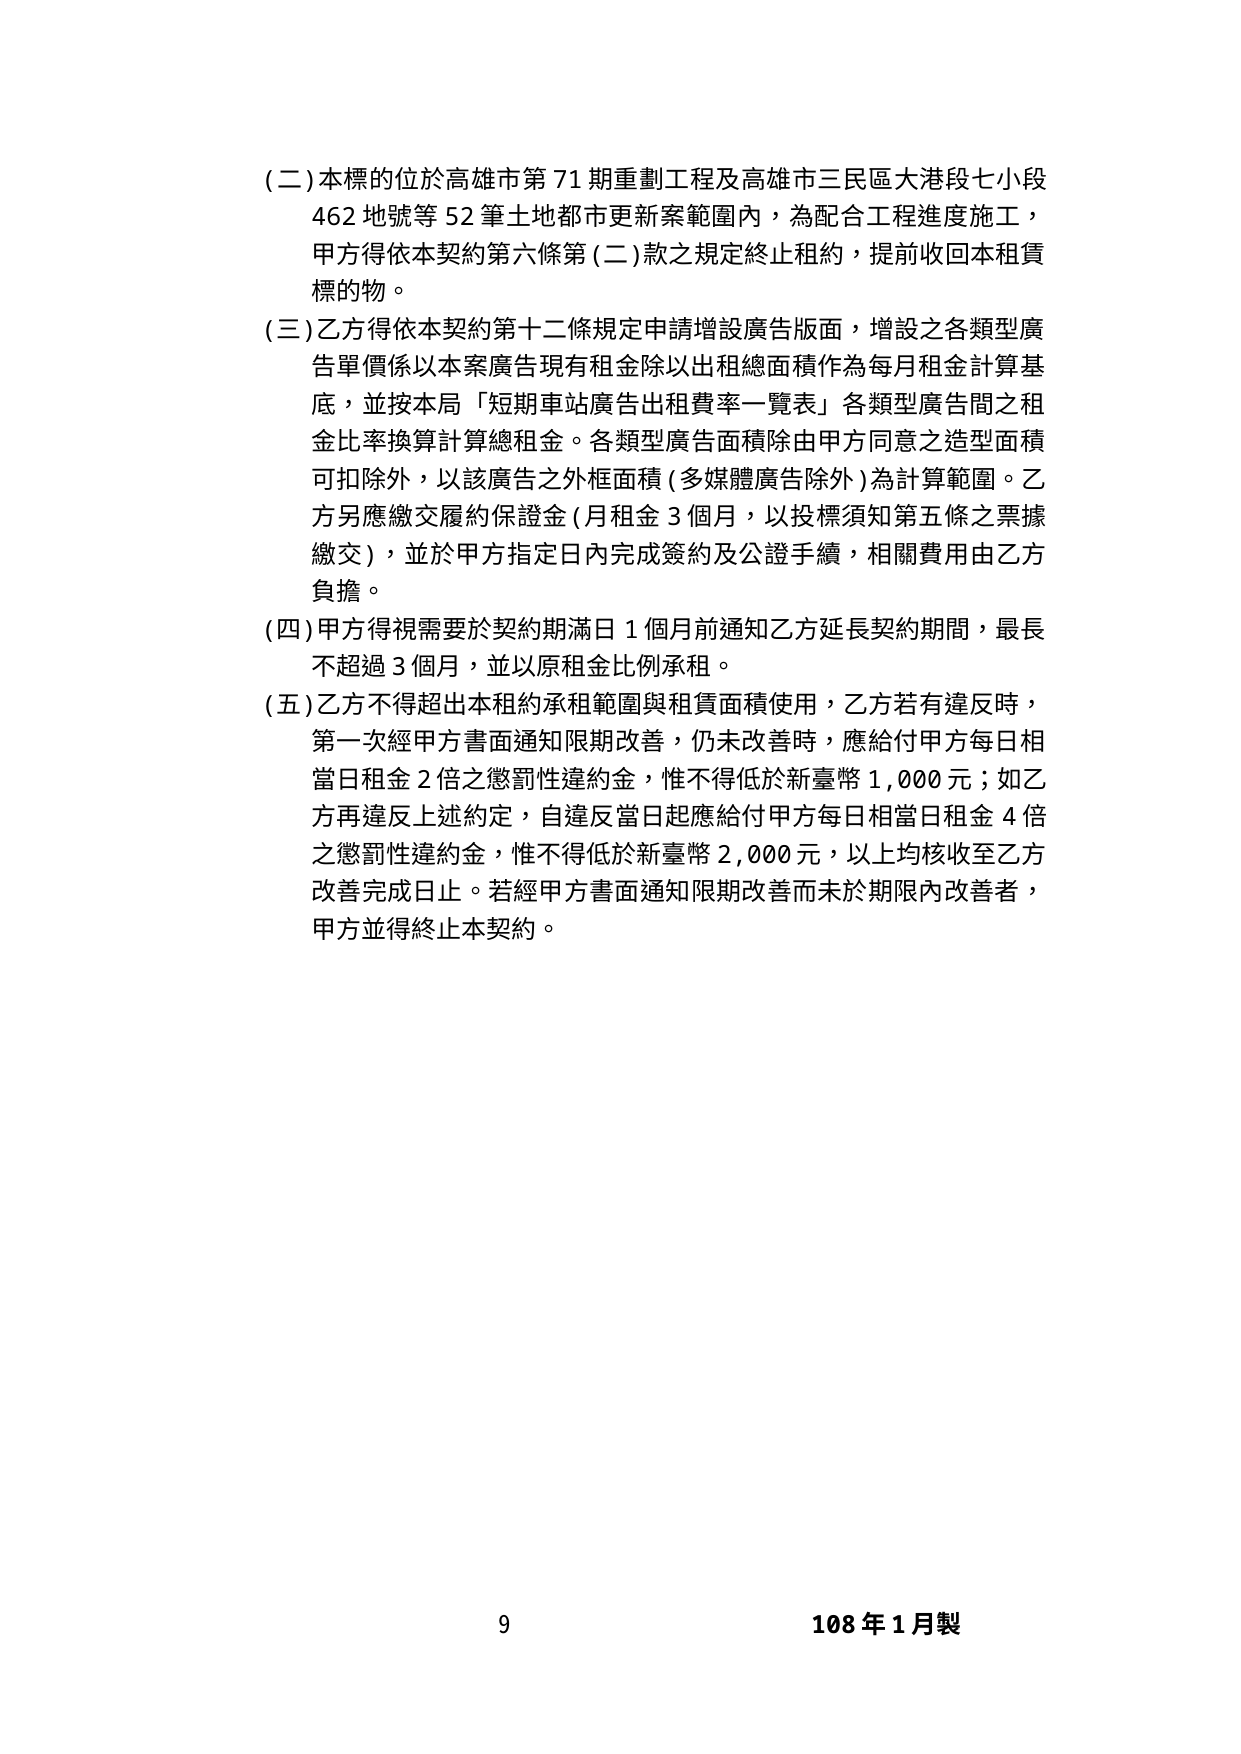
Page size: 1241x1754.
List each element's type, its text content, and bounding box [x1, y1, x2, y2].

text (三)乙方得依本契約第十二條規定申請增設廣告版面，增設之各類型廣告單價係以本案廣告現有租金除以出租總面積作為每月租金計算基底，並按本局「短期車站廣告出租費率一覽表」各類型廣告間之租金比率換算計算總租金。各類型廣告面積除由甲方同意之造型面積可扣除外，以該廣告之外框面積(多媒體廣告除外)為計算範圍。乙方另應繳交履約保證金(月租金3個月，以投標須知第五條之票據繳交)，並於甲方指定日內完成簽約及公證手續，相關費用由乙方負擔。 [261, 308, 1047, 608]
text (二)本標的位於高雄市第71期重劃工程及高雄市三民區大港段七小段462地號等52筆土地都市更新案範圍內，為配合工程進度施工，甲方得依本契約第六條第(二)款之規定終止租約，提前收回本租賃標的物。 [261, 158, 1047, 308]
text (五)乙方不得超出本租約承租範圍與租賃面積使用，乙方若有違反時，第一次經甲方書面通知限期改善，仍未改善時，應給付甲方每日相當日租金2倍之懲罰性違約金，惟不得低於新臺幣1,000元；如乙方再違反上述約定，自違反當日起應給付甲方每日相當日租金4倍之懲罰性違約金，惟不得低於新臺幣2,000元，以上均核收至乙方改善完成日止。若經甲方書面通知限期改善而未於期限內改善者，甲方並得終止本契約。 [261, 683, 1047, 946]
text (四)甲方得視需要於契約期滿日1個月前通知乙方延長契約期間，最長不超過3個月，並以原租金比例承租。 [261, 608, 1047, 683]
